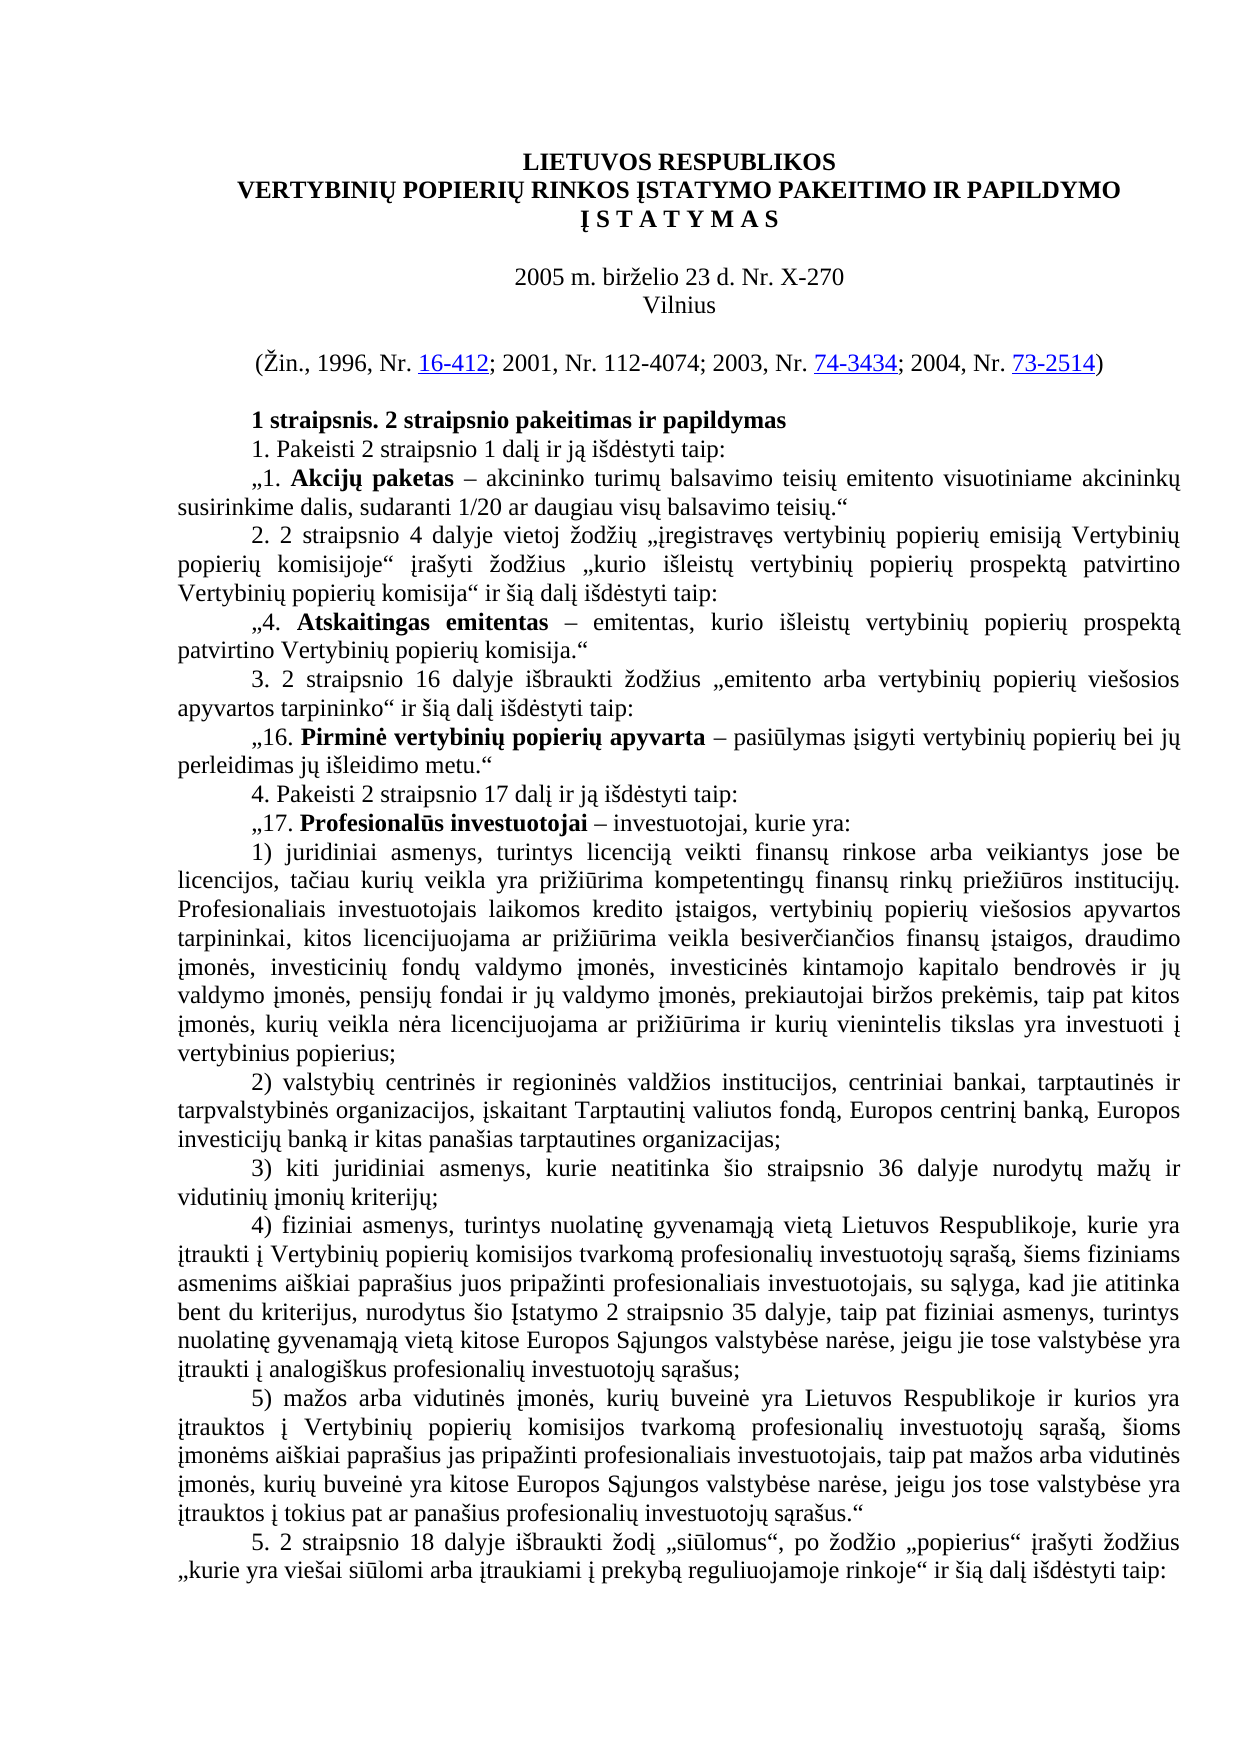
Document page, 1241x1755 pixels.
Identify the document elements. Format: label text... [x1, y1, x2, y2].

text 5) mažos arba vidutinės įmonės, kurių buveinė yra Lietuvos Respublikoje ir kurios yra įtrauktos į Vertybinių popierių komisijos tvarkomą profesionalių investuotojų sąrašą, šioms įmonėms aiškiai paprašius jas pripažinti profesionaliais investuotojais, taip pat mažos arba vidutinės įmonės, kurių buveinė yra kitose Europos Sąjungos valstybėse narėse, jeigu jos tose valstybėse yra įtrauktos į tokius pat ar panašius profesionalių investuotojų sąrašus.“ [177, 1383, 1181, 1527]
text 2) valstybių centrinės ir regioninės valdžios institucijos, centriniai bankai, tarptautinės ir tarpvalstybinės organizacijos, įskaitant Tarptautinį valiutos fondą, Europos centrinį banką, Europos investicijų banką ir kitas panašias tarptautines organizacijas; [177, 1067, 1181, 1153]
text 4) fiziniai asmenys, turintys nuolatinę gyvenamąją vietą Lietuvos Respublikoje, kurie yra įtraukti į Vertybinių popierių komisijos tvarkomą profesionalių investuotojų sąrašą, šiems fiziniams asmenims aiškiai paprašius juos pripažinti profesionaliais investuotojais, su sąlyga, kad jie atitinka bent du kriterijus, nurodytus šio Įstatymo 2 straipsnio 35 dalyje, taip pat fiziniai asmenys, turintys nuolatinę gyvenamąją vietą kitose Europos Sąjungos valstybėse narėse, jeigu jie tose valstybėse yra įtraukti į analogiškus profesionalių investuotojų sąrašus; [177, 1211, 1181, 1383]
text „4. Atskaitingas emitentas – emitentas, kurio išleistų vertybinių popierių prospektą patvirtino Vertybinių popierių komisija.“ [177, 607, 1181, 664]
text 1) juridiniai asmenys, turintys licenciją veikti finansų rinkose arba veikiantys jose be licencijos, tačiau kurių veikla yra prižiūrima kompetentingų finansų rinkų priežiūros institucijų. Profesionaliais investuotojais laikomos kredito įstaigos, vertybinių popierių viešosios apyvartos tarpininkai, kitos licencijuojama ar prižiūrima veikla besiverčiančios finansų įstaigos, draudimo įmonės, investicinių fondų valdymo įmonės, investicinės kintamojo kapitalo bendrovės ir jų valdymo įmonės, pensijų fondai ir jų valdymo įmonės, prekiautojai biržos prekėmis, taip pat kitos įmonės, kurių veikla nėra licencijuojama ar prižiūrima ir kurių vienintelis tikslas yra investuoti į vertybinius popierius; [177, 837, 1181, 1067]
text 2. 2 straipsnio 4 dalyje vietoj žodžių „įregistravęs vertybinių popierių emisiją Vertybinių popierių komisijoje“ įrašyti žodžius „kurio išleistų vertybinių popierių prospektą patvirtino Vertybinių popierių komisija“ ir šią dalį išdėstyti taip: [177, 521, 1181, 607]
text 5. 2 straipsnio 18 dalyje išbraukti žodį „siūlomus“, po žodžio „popierius“ įrašyti žodžius „kurie yra viešai siūlomi arba įtraukiami į prekybą reguliuojamoje rinkoje“ ir šią dalį išdėstyti taip: [177, 1527, 1181, 1584]
text 3) kiti juridiniai asmenys, kurie neatitinka šio straipsnio 36 dalyje nurodytų mažų ir vidutinių įmonių kriterijų; [177, 1153, 1181, 1211]
text 1 straipsnis. 2 straipsnio pakeitimas ir papildymas [177, 406, 1181, 434]
text 4. Pakeisti 2 straipsnio 17 dalį ir ją išdėstyti taip: [177, 779, 1181, 808]
text „17. Profesionalūs investuotojai – investuotojai, kurie yra: [177, 808, 1181, 837]
text 1. Pakeisti 2 straipsnio 1 dalį ir ją išdėstyti taip: [177, 434, 1181, 463]
text VERTYBINIŲ POPIERIŲ RINKOS ĮSTATYMO PAKEITIMO IR PAPILDYMO [177, 176, 1181, 204]
text „1. Akcijų paketas – akcininko turimų balsavimo teisių emitento visuotiniame akcininkų susirinkime dalis, sudaranti 1/20 ar daugiau visų balsavimo teisių.“ [177, 463, 1181, 521]
text 2005 m. birželio 23 d. Nr. X-270 [177, 262, 1181, 291]
text (Žin., 1996, Nr. 16-412; 2001, Nr. 112-4074; 2003, Nr. 74-3434; 2004, Nr. 73-2514) [177, 348, 1181, 377]
text „16. Pirminė vertybinių popierių apyvarta – pasiūlymas įsigyti vertybinių popierių bei jų perleidimas jų išleidimo metu.“ [177, 722, 1181, 779]
text Į S T A T Y M A S [177, 204, 1181, 233]
text Vilnius [177, 291, 1181, 319]
text LIETUVOS RESPUBLIKOS [177, 147, 1181, 176]
text 3. 2 straipsnio 16 dalyje išbraukti žodžius „emitento arba vertybinių popierių viešosios apyvartos tarpininko“ ir šią dalį išdėstyti taip: [177, 664, 1181, 722]
